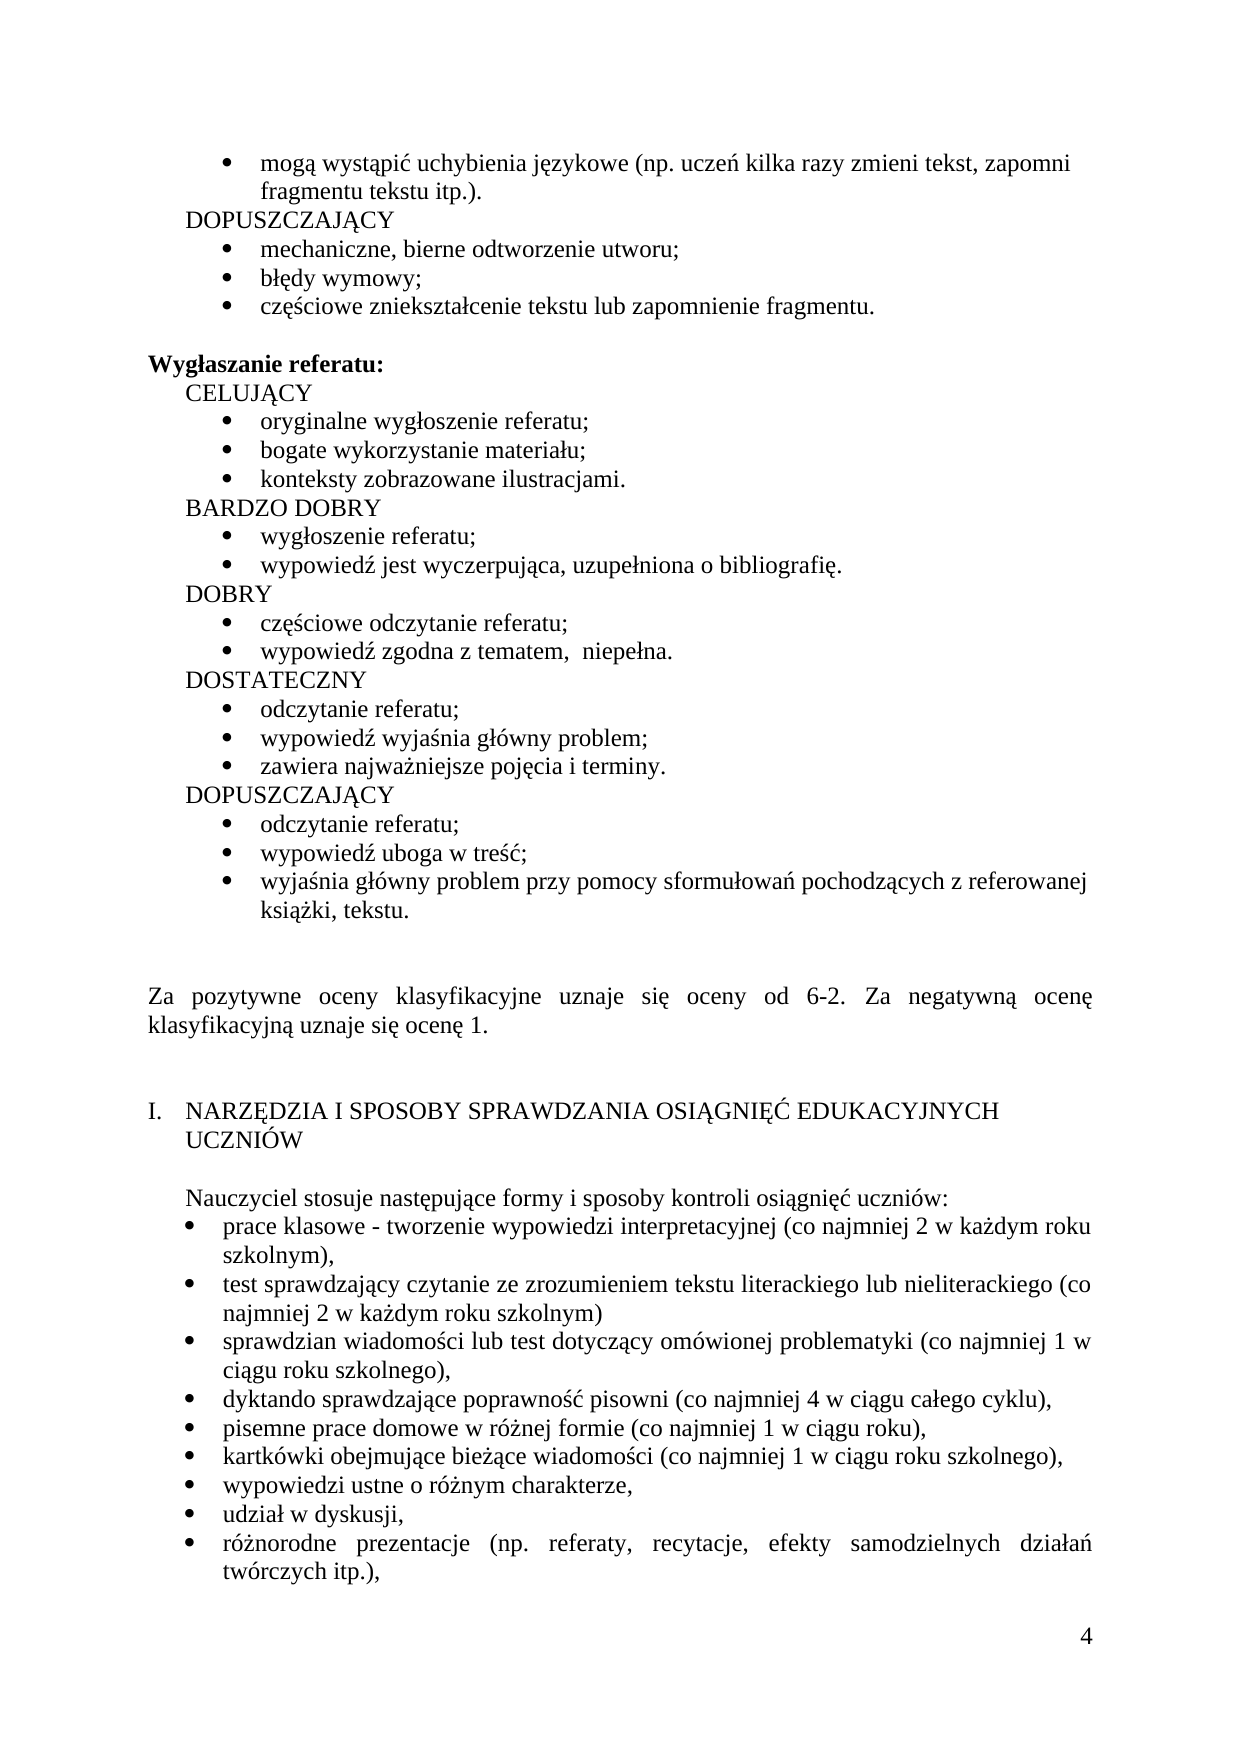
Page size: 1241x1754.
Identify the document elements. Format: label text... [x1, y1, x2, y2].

list wypowiedź uboga w treść; [223, 838, 1093, 866]
list częściowe zniekształcenie tekstu lub zapomnienie fragmentu. [223, 291, 1093, 320]
list konteksty zobrazowane ilustracjami. [223, 464, 1093, 493]
text DOPUSZCZAJĄCY [185, 205, 1093, 234]
text BARDZO DOBRY [185, 493, 1093, 521]
list wyjaśnia główny problem przy pomocy sformułowań pochodzących z referowanej książki, tekstu. [223, 866, 1093, 924]
list wypowiedź wyjaśnia główny problem; [223, 723, 1093, 751]
list różnorodne prezentacje (np. referaty, recytacje, efekty samodzielnych działań twórczych itp.), [185, 1528, 1093, 1585]
list test sprawdzający czytanie ze zrozumieniem tekstu literackiego lub nieliterackiego (co najmniej 2 w każdym roku szkolnym) [185, 1269, 1093, 1326]
list sprawdzian wiadomości lub test dotyczący omówionej problematyki (co najmniej 1 w ciągu roku szkolnego), [185, 1326, 1093, 1384]
list dyktando sprawdzające poprawność pisowni (co najmniej 4 w ciągu całego cyklu), [185, 1384, 1093, 1413]
text DOPUSZCZAJĄCY [185, 780, 1093, 809]
list udział w dyskusji, [185, 1499, 1093, 1528]
text Nauczyciel stosuje następujące formy i sposoby kontroli osiągnięć uczniów: [185, 1183, 1093, 1211]
text CELUJĄCY [185, 378, 1093, 406]
list mechaniczne, bierne odtworzenie utworu; [223, 234, 1093, 263]
list odczytanie referatu; [223, 809, 1093, 838]
text DOSTATECZNY [185, 665, 1093, 694]
list wypowiedź zgodna z tematem, niepełna. [223, 636, 1093, 665]
list kartkówki obejmujące bieżące wiadomości (co najmniej 1 w ciągu roku szkolnego), [185, 1441, 1093, 1470]
text DOBRY [185, 579, 1093, 608]
list oryginalne wygłoszenie referatu; [223, 406, 1093, 435]
list błędy wymowy; [223, 263, 1093, 291]
list wypowiedź jest wyczerpująca, uzupełniona o bibliografię. [223, 550, 1093, 579]
list wygłoszenie referatu; [223, 521, 1093, 550]
list pisemne prace domowe w różnej formie (co najmniej 1 w ciągu roku), [185, 1413, 1093, 1441]
list odczytanie referatu; [223, 694, 1093, 723]
list zawiera najważniejsze pojęcia i terminy. [223, 751, 1093, 780]
text Za pozytywne oceny klasyfikacyjne uznaje się oceny od 6-2. Za negatywną ocenę klasyfikacyjną uznaje się ocenę 1. [148, 981, 1093, 1039]
list częściowe odczytanie referatu; [223, 608, 1093, 636]
list prace klasowe - tworzenie wypowiedzi interpretacyjnej (co najmniej 2 w każdym roku szkolnym), [185, 1211, 1093, 1269]
list NARZĘDZIA I SPOSOBY SPRAWDZANIA OSIĄGNIĘĆ EDUKACYJNYCH UCZNIÓW [148, 1096, 1093, 1154]
text Wygłaszanie referatu: [148, 349, 1093, 378]
list mogą wystąpić uchybienia językowe (np. uczeń kilka razy zmieni tekst, zapomni fragmentu tekstu itp.). [223, 148, 1093, 205]
list wypowiedzi ustne o różnym charakterze, [185, 1470, 1093, 1499]
list bogate wykorzystanie materiału; [223, 435, 1093, 464]
